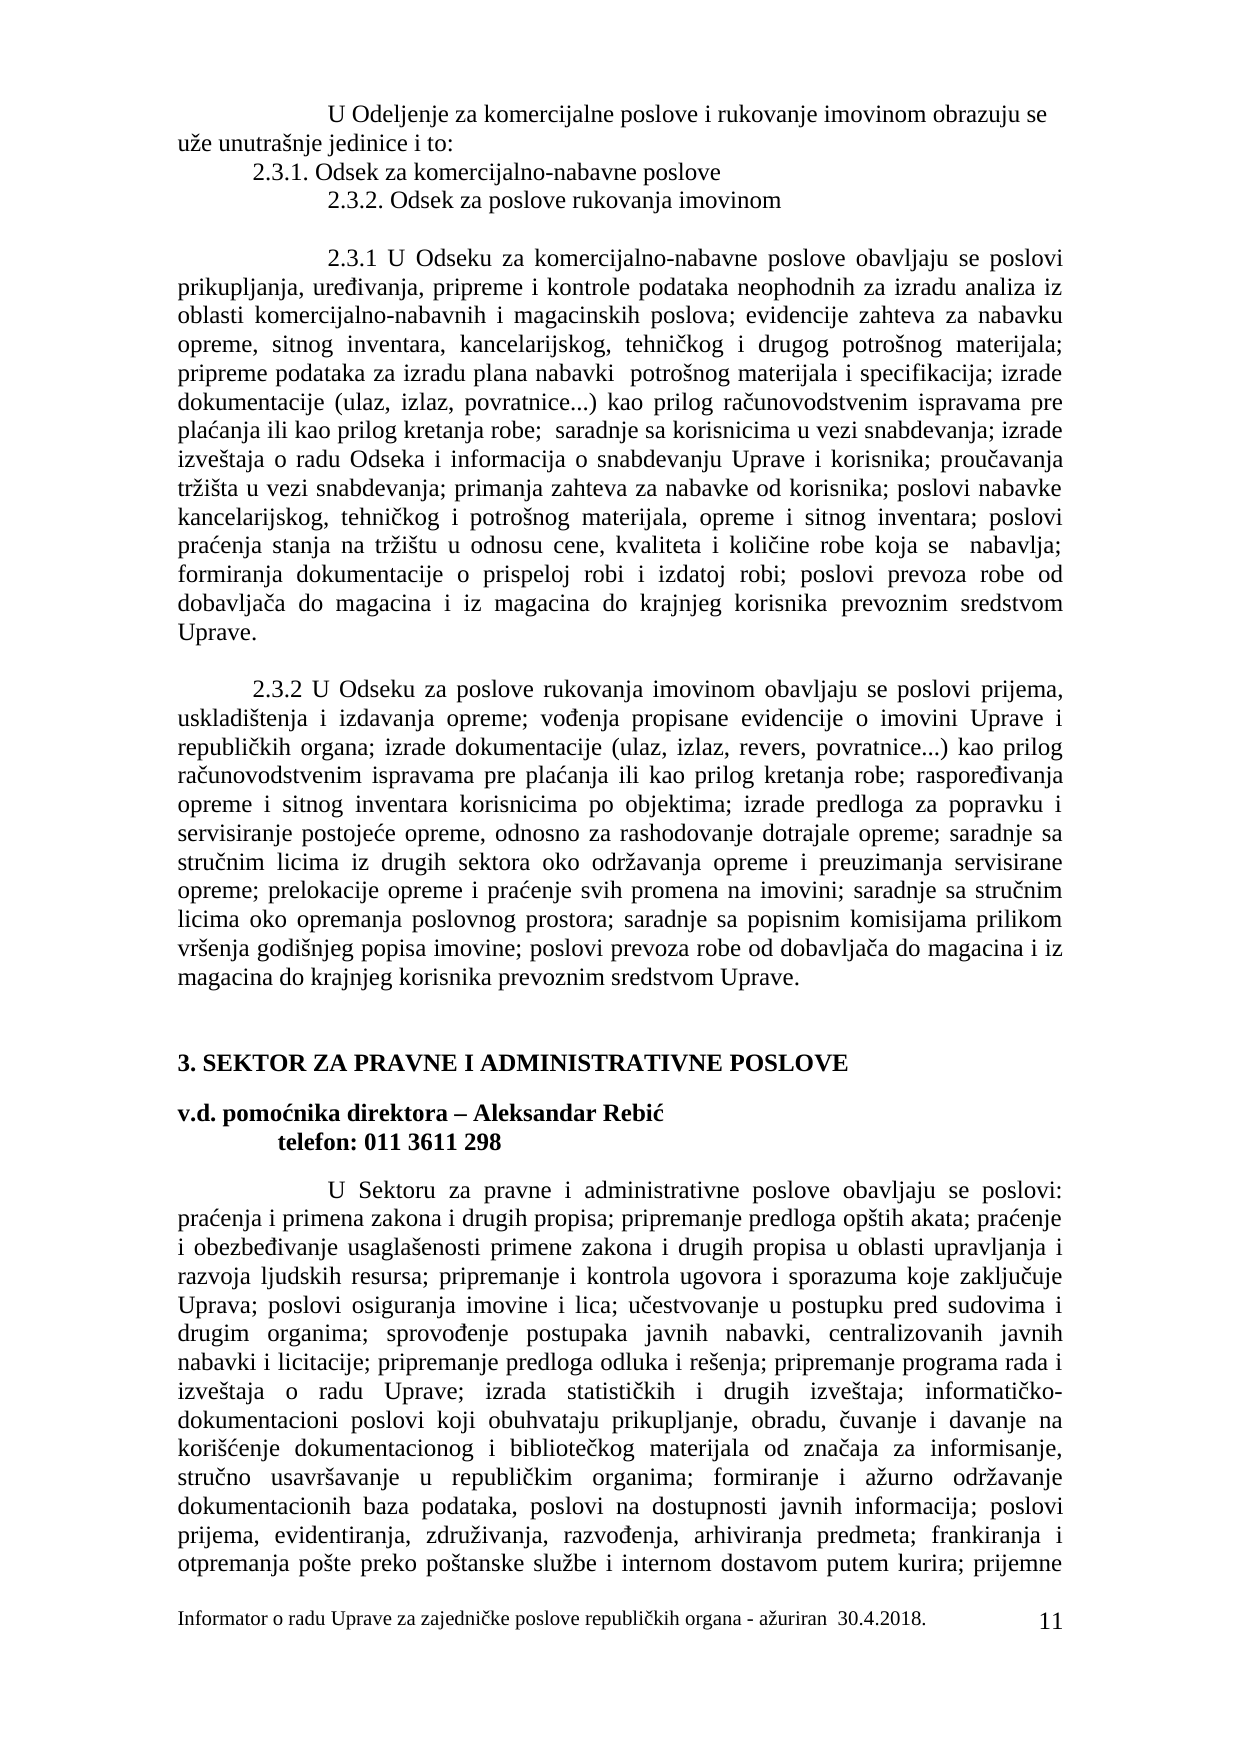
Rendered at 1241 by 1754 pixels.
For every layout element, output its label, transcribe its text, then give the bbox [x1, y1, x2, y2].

text 2.3.1 U Odseku za komercijalno-nabavne poslove obavlјaju se poslovi prikuplјanja, uređivanja, pripreme i kontrole podataka neophodnih za izradu analiza iz oblasti komercijalno-nabavnih i magacinskih poslova; evidencije zahteva za nabavku opreme, sitnog inventara, kancelarijskog, tehničkog i drugog potrošnog materijala; pripreme podataka za izradu plana nabavki potrošnog materijala i specifikacija; izrade dokumentacije (ulaz, izlaz, povratnice...) kao prilog računovodstvenim ispravama pre plaćanja ili kao prilog kretanja robe; saradnje sa korisnicima u vezi snabdevanja; izrade izveštaja o radu Odseka i informacija o snabdevanju Uprave i korisnika; proučavanja tržišta u vezi snabdevanja; primanja zahteva za nabavke od korisnika; poslovi nabavke kancelarijskog, tehničkog i potrošnog materijala, opreme i sitnog inventara; poslovi praćenja stanja na tržištu u odnosu cene, kvaliteta i količine robe koja se nabavlјa; formiranja dokumentacije o prispeloj robi i izdatoj robi; poslovi prevoza robe od dobavlјača do magacina i iz magacina do krajnjeg korisnika prevoznim sredstvom Uprave. [177, 243, 1063, 645]
text 3. SEKTOR ZA PRAVNE I ADMINISTRATIVNE POSLOVE [177, 1048, 1063, 1077]
text 2.3.1. Odsek za komercijalno-nabavne poslove [177, 157, 1063, 185]
text telefon: 011 3611 298 [177, 1127, 1063, 1156]
text U Sektoru za pravne i administrativne poslove obavlјaju se poslovi: praćenja i primena zakona i drugih propisa; pripremanje predloga opštih akata; praćenje i obezbeđivanje usaglašenosti primene zakona i drugih propisa u oblasti upravlјanja i razvoja lјudskih resursa; pripremanje i kontrola ugovora i sporazuma koje zaklјučuje Uprava; poslovi osiguranja imovine i lica; učestvovanje u postupku pred sudovima i drugim organima; sprovođenje postupaka javnih nabavki, centralizovanih javnih nabavki i licitacije; pripremanje predloga odluka i rešenja; pripremanje programa rada i izveštaja o radu Uprave; izrada statističkih i drugih izveštaja; informatičko-dokumentacioni poslovi koji obuhvataju prikuplјanje, obradu, čuvanje i davanje na korišćenje dokumentacionog i bibliotečkog materijala od značaja za informisanje, stručno usavršavanje u republičkim organima; formiranje i ažurno održavanje dokumentacionih baza podataka, poslovi na dostupnosti javnih informacija; poslovi prijema, evidentiranja, združivanja, razvođenja, arhiviranja predmeta; frankiranja i otpremanja pošte preko poštanske službe i internom dostavom putem kurira; prijemne [177, 1175, 1063, 1577]
text 2.3.2. Odsek za poslove rukovanja imovinom [177, 185, 1063, 214]
text U Odelјenje za komercijalne poslove i rukovanje imovinom obrazuju se uže unutrašnje jedinice i to: [177, 99, 1063, 157]
text v.d. pomoćnika direktora – Aleksandar Rebić [177, 1098, 1063, 1127]
text 2.3.2 U Odseku za poslove rukovanja imovinom obavlјaju se poslovi prijema, uskladištenja i izdavanja opreme; vođenja propisane evidencije o imovini Uprave i republičkih organa; izrade dokumentacije (ulaz, izlaz, revers, povratnice...) kao prilog računovodstvenim ispravama pre plaćanja ili kao prilog kretanja robe; raspoređivanja opreme i sitnog inventara korisnicima po objektima; izrade predloga za popravku i servisiranje postojeće opreme, odnosno za rashodovanje dotrajale opreme; saradnje sa stručnim licima iz drugih sektora oko održavanja opreme i preuzimanja servisirane opreme; prelokacije opreme i praćenje svih promena na imovini; saradnje sa stručnim licima oko opremanja poslovnog prostora; saradnje sa popisnim komisijama prilikom vršenja godišnjeg popisa imovine; poslovi prevoza robe od dobavlјača do magacina i iz magacina do krajnjeg korisnika prevoznim sredstvom Uprave. [177, 674, 1063, 990]
